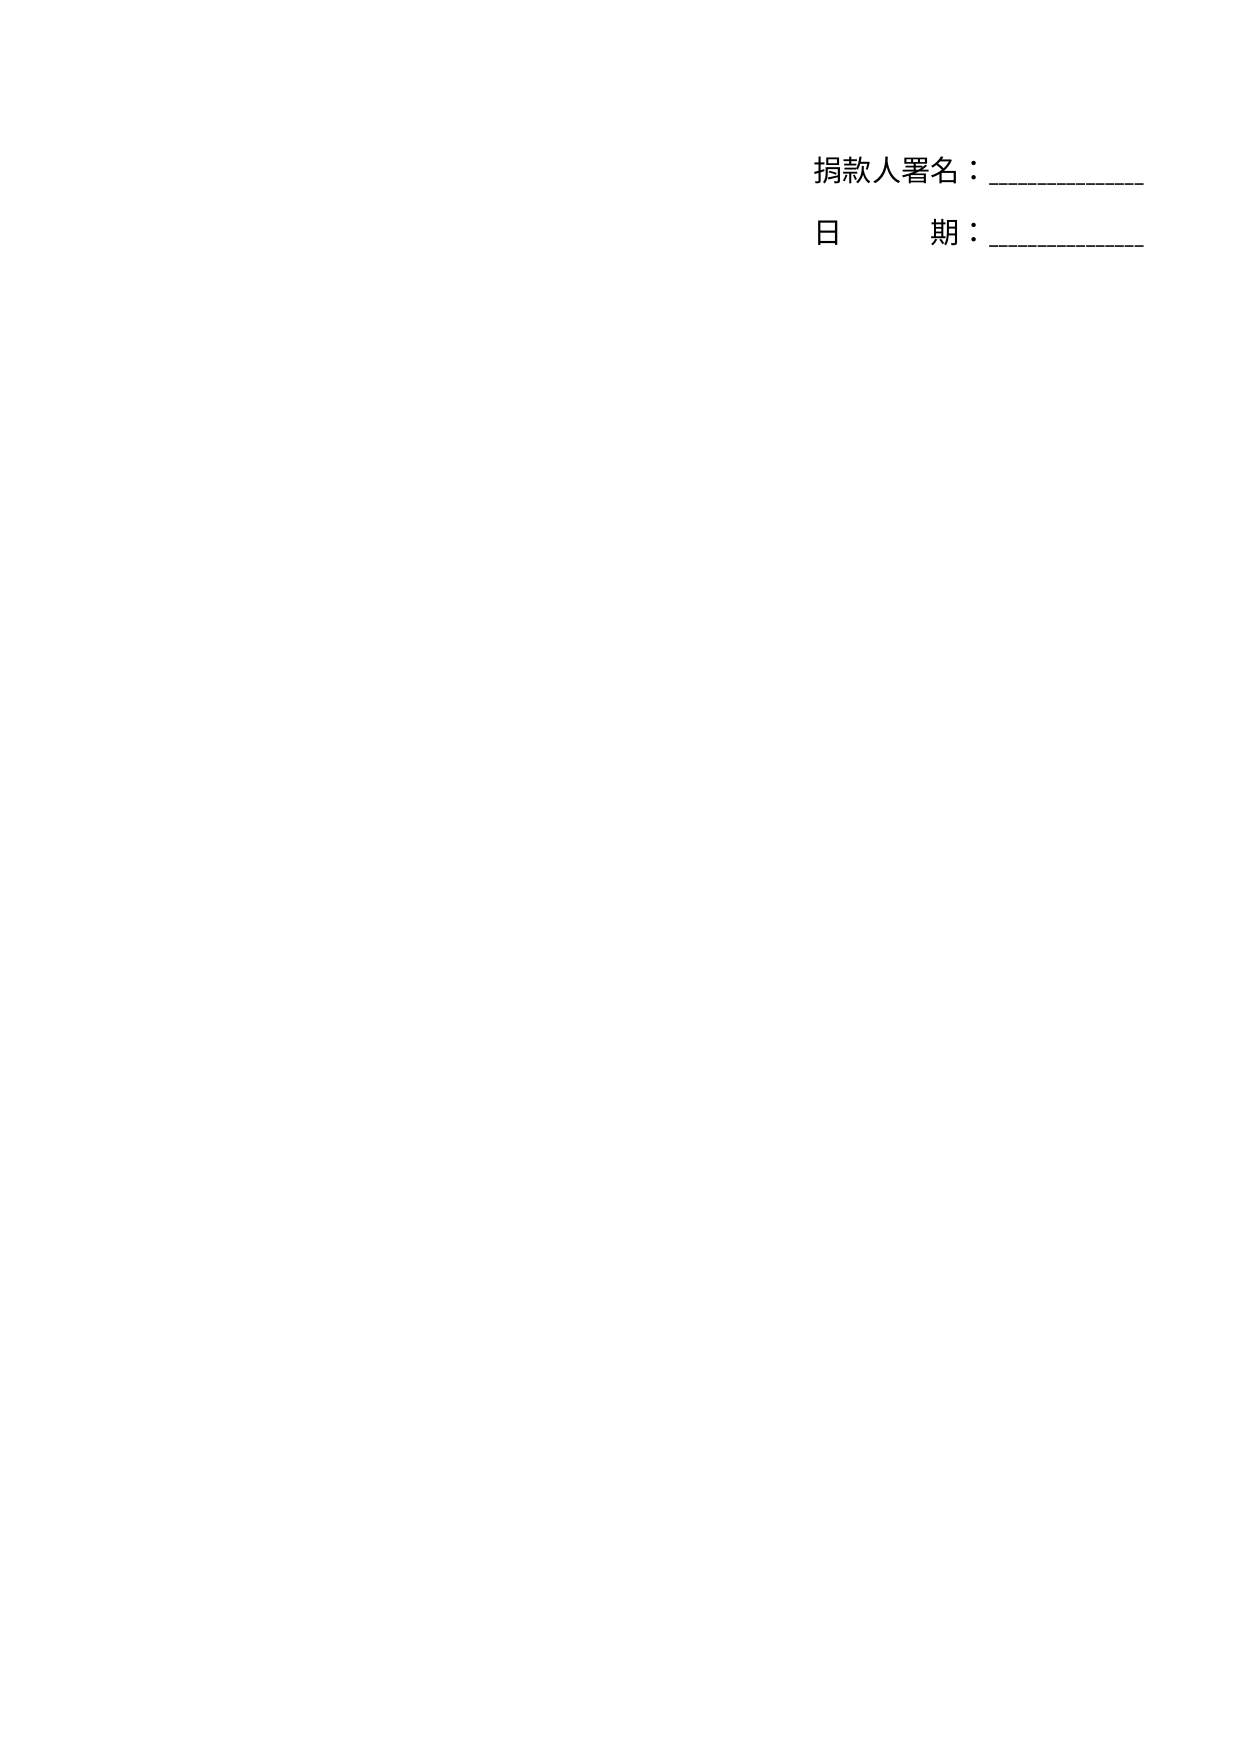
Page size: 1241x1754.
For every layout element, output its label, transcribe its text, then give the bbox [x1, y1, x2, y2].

text 捐款人署名：ˍˍˍˍˍˍˍˍˍˍˍˍˍˍˍˍ [187, 127, 1144, 189]
text 日 期：ˍˍˍˍˍˍˍˍˍˍˍˍˍˍˍˍ [187, 189, 1144, 252]
